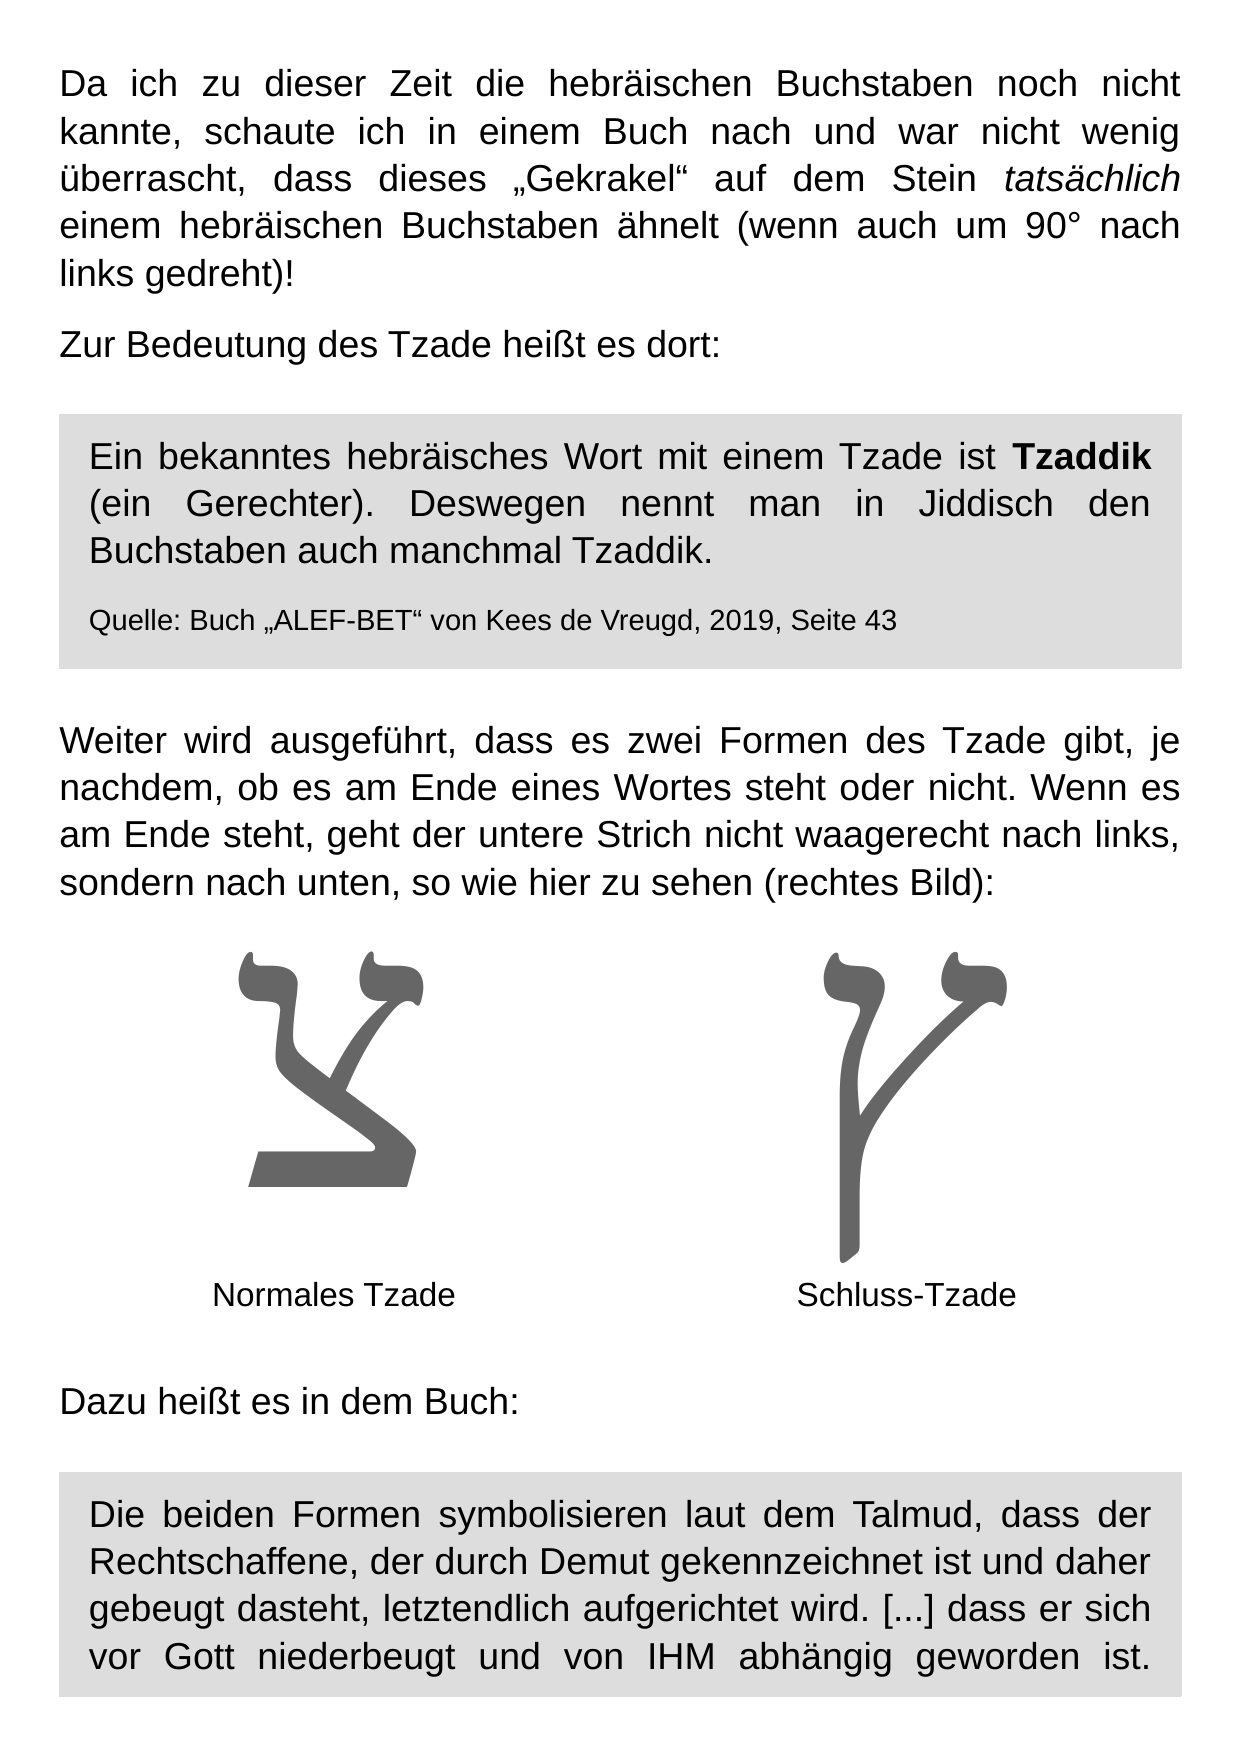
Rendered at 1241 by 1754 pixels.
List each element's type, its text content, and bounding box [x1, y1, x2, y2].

text Quelle: Buch „ALEF-BET“ von Kees de Vreugd, 2019, Seite 43 [60, 579, 1181, 668]
text Dazu heißt es in dem Buch: [59, 1377, 1181, 1424]
text Weiter wird ausgeführt, dass es zwei Formen des Tzade gibt, je nachdem, ob es am Ende eines Wortes steht oder nicht. Wenn es am Ende steht, geht der untere Strich nicht waagerecht nach links, sondern nach unten, so wie hier zu sehen (rechtes Bild): [59, 715, 1181, 904]
text Ein bekanntes hebräisches Wort mit einem Tzade ist Tzaddik (ein Gerechter). Deswegen nennt man in Jiddisch den Buchstaben auch manchmal Tzaddik. [60, 415, 1181, 573]
table_header ץ [632, 905, 1181, 1259]
table_header צ [59, 905, 608, 1259]
table_cell [609, 1259, 632, 1377]
text Da ich zu dieser Zeit die hebräischen Buchstaben noch nicht kannte, schaute ich in einem Buch nach und war nicht wenig überrascht, dass dieses „Gekrakel“ auf dem Stein tatsächlich einem hebräischen Buchstaben ähnelt (wenn auch um 90° nach links gedreht)! [59, 59, 1181, 296]
table_cell Schluss-Tzade [632, 1259, 1181, 1377]
table_header [609, 905, 632, 1259]
table_cell Normales Tzade [59, 1259, 608, 1377]
text Zur Bedeutung des Tzade heißt es dort: [59, 319, 1181, 366]
text Die beiden Formen symbolisieren laut dem Talmud, dass der Rechtschaffene, der durch Demut gekennzeichnet ist und daher gebeugt dasteht, letztendlich aufgerichtet wird. [...] dass er sich vor Gott niederbeugt und von IHM abhängig geworden ist. [60, 1473, 1181, 1696]
